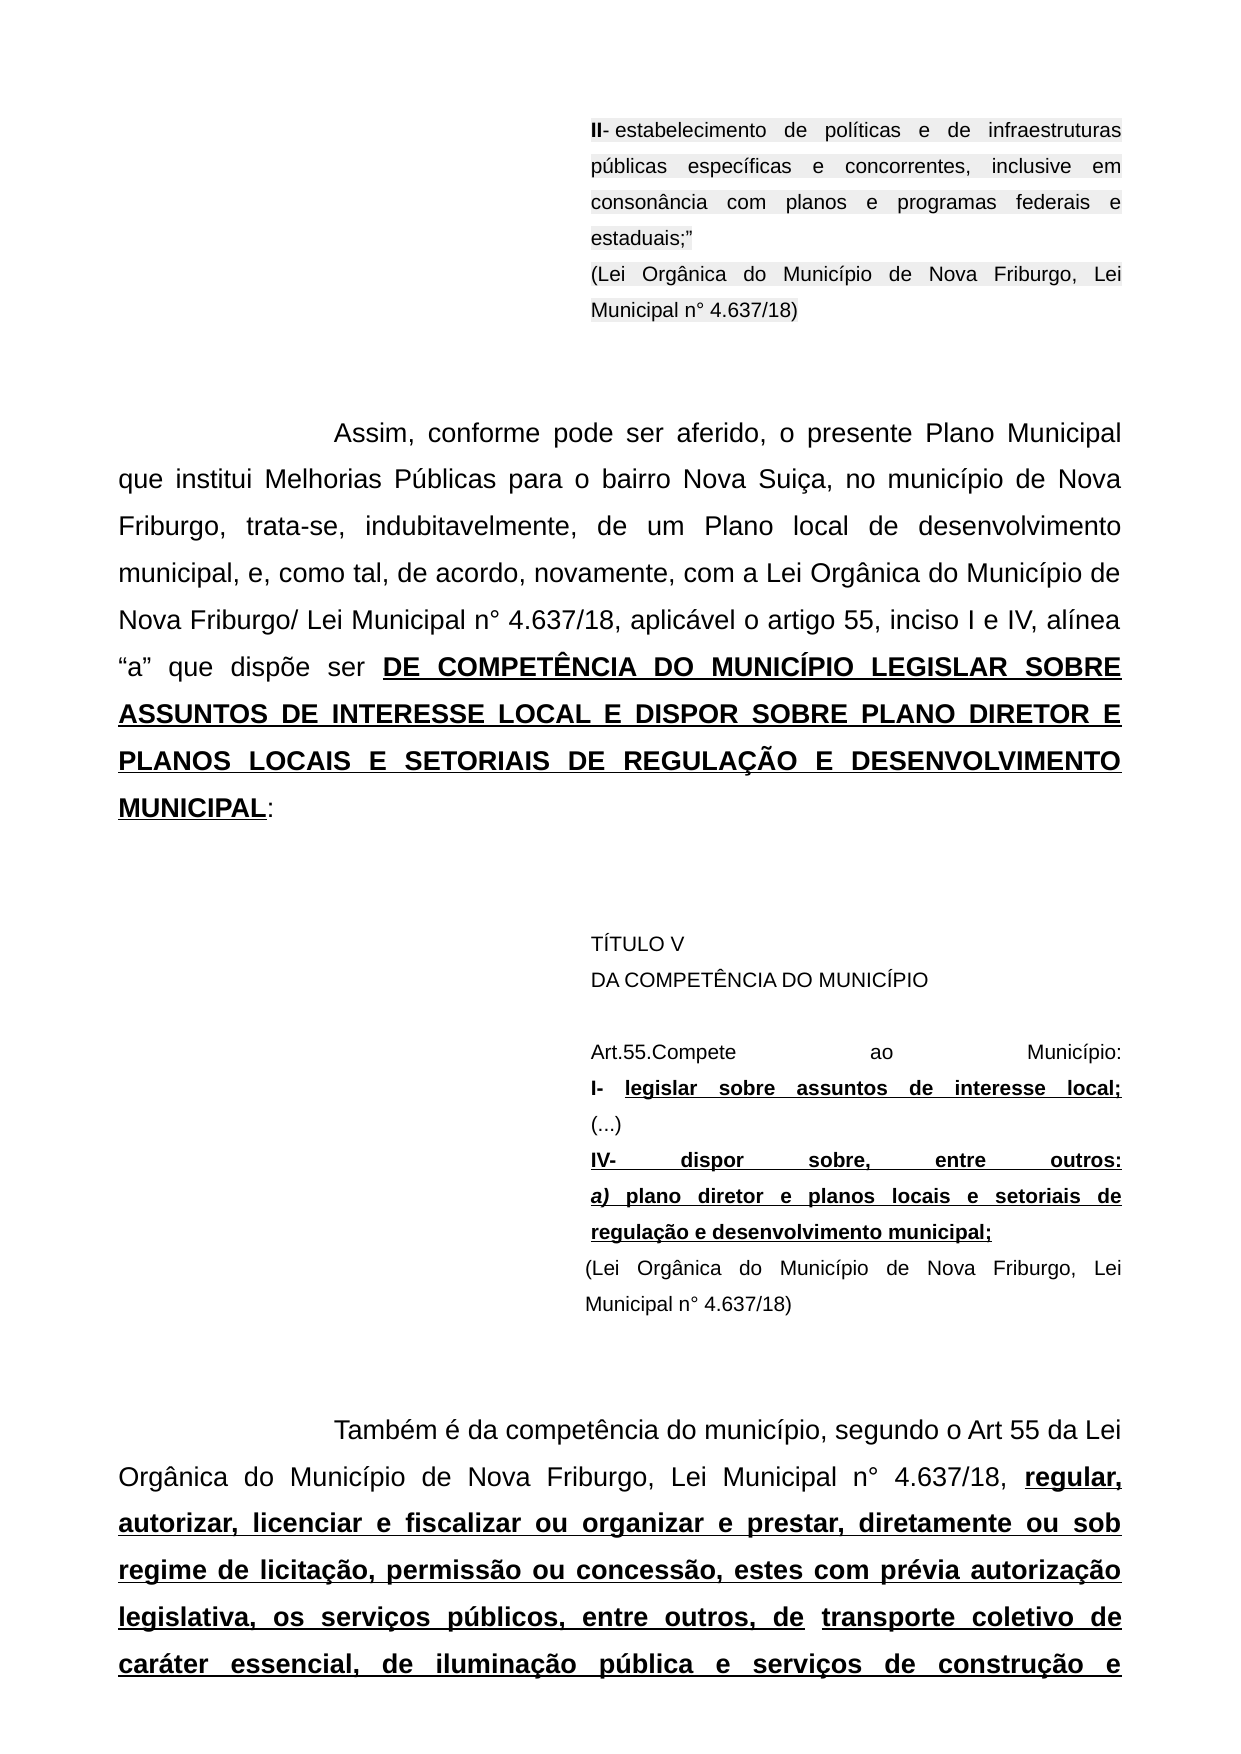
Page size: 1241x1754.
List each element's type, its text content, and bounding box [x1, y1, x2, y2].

text II- estabelecimento de políticas e de infraestruturas públicas específicas e concorrentes, inclusive em consonância com planos e programas federais e estaduais;” [591, 118, 1122, 250]
text DA COMPETÊNCIA DO MUNICÍPIO [591, 968, 1122, 992]
text (Lei Orgânica do Município de Nova Friburgo, Lei Municipal n° 4.637/18) [585, 1256, 1122, 1316]
text regime de licitação, permissão ou concessão, estes com prévia autorização [118, 1536, 1122, 1582]
text a) plano diretor e planos locais e setoriais de [591, 1170, 1122, 1205]
text PLANOS LOCAIS E SETORIAIS DE REGULAÇÃO E DESENVOLVIMENTO [118, 727, 1122, 772]
text Art.55.Compete ao Município: I- legislar sobre assuntos de interesse local; (...) IV- dispor sobre, entre outros: [591, 1040, 1122, 1169]
text Também é da competência do município, segundo o Art 55 da Lei Orgânica do Município de Nova Friburgo, Lei Municipal n° 4.637/18, regular, autorizar, licenciar e fiscalizar ou organizar e prestar, diretamente ou sob [118, 1414, 1122, 1535]
text MUNICIPAL: [118, 773, 1122, 823]
text regulação e desenvolvimento municipal; [591, 1206, 1122, 1244]
text legislativa, os serviços públicos, entre outros, de transporte coletivo de caráter essencial, de iluminação pública e serviços de construção e [118, 1583, 1122, 1675]
text Assim, conforme pode ser aferido, o presente Plano Municipal que institui Melhorias Públicas para o bairro Nova Suiça, no município de Nova Friburgo, trata-se, indubitavelmente, de um Plano local de desenvolvimento municipal, e, como tal, de acordo, novamente, com a Lei Orgânica do Município de Nova Friburgo/ Lei Municipal n° 4.637/18, aplicável o artigo 55, inciso I e IV, alínea “a” que dispõe ser DE COMPETÊNCIA DO MUNICÍPIO LEGISLAR SOBRE ASSUNTOS DE INTERESSE LOCAL E DISPOR SOBRE PLANO DIRETOR E [118, 417, 1122, 725]
text TÍTULO V [591, 932, 1122, 956]
text (Lei Orgânica do Município de Nova Friburgo, Lei Municipal n° 4.637/18) [591, 262, 1122, 322]
